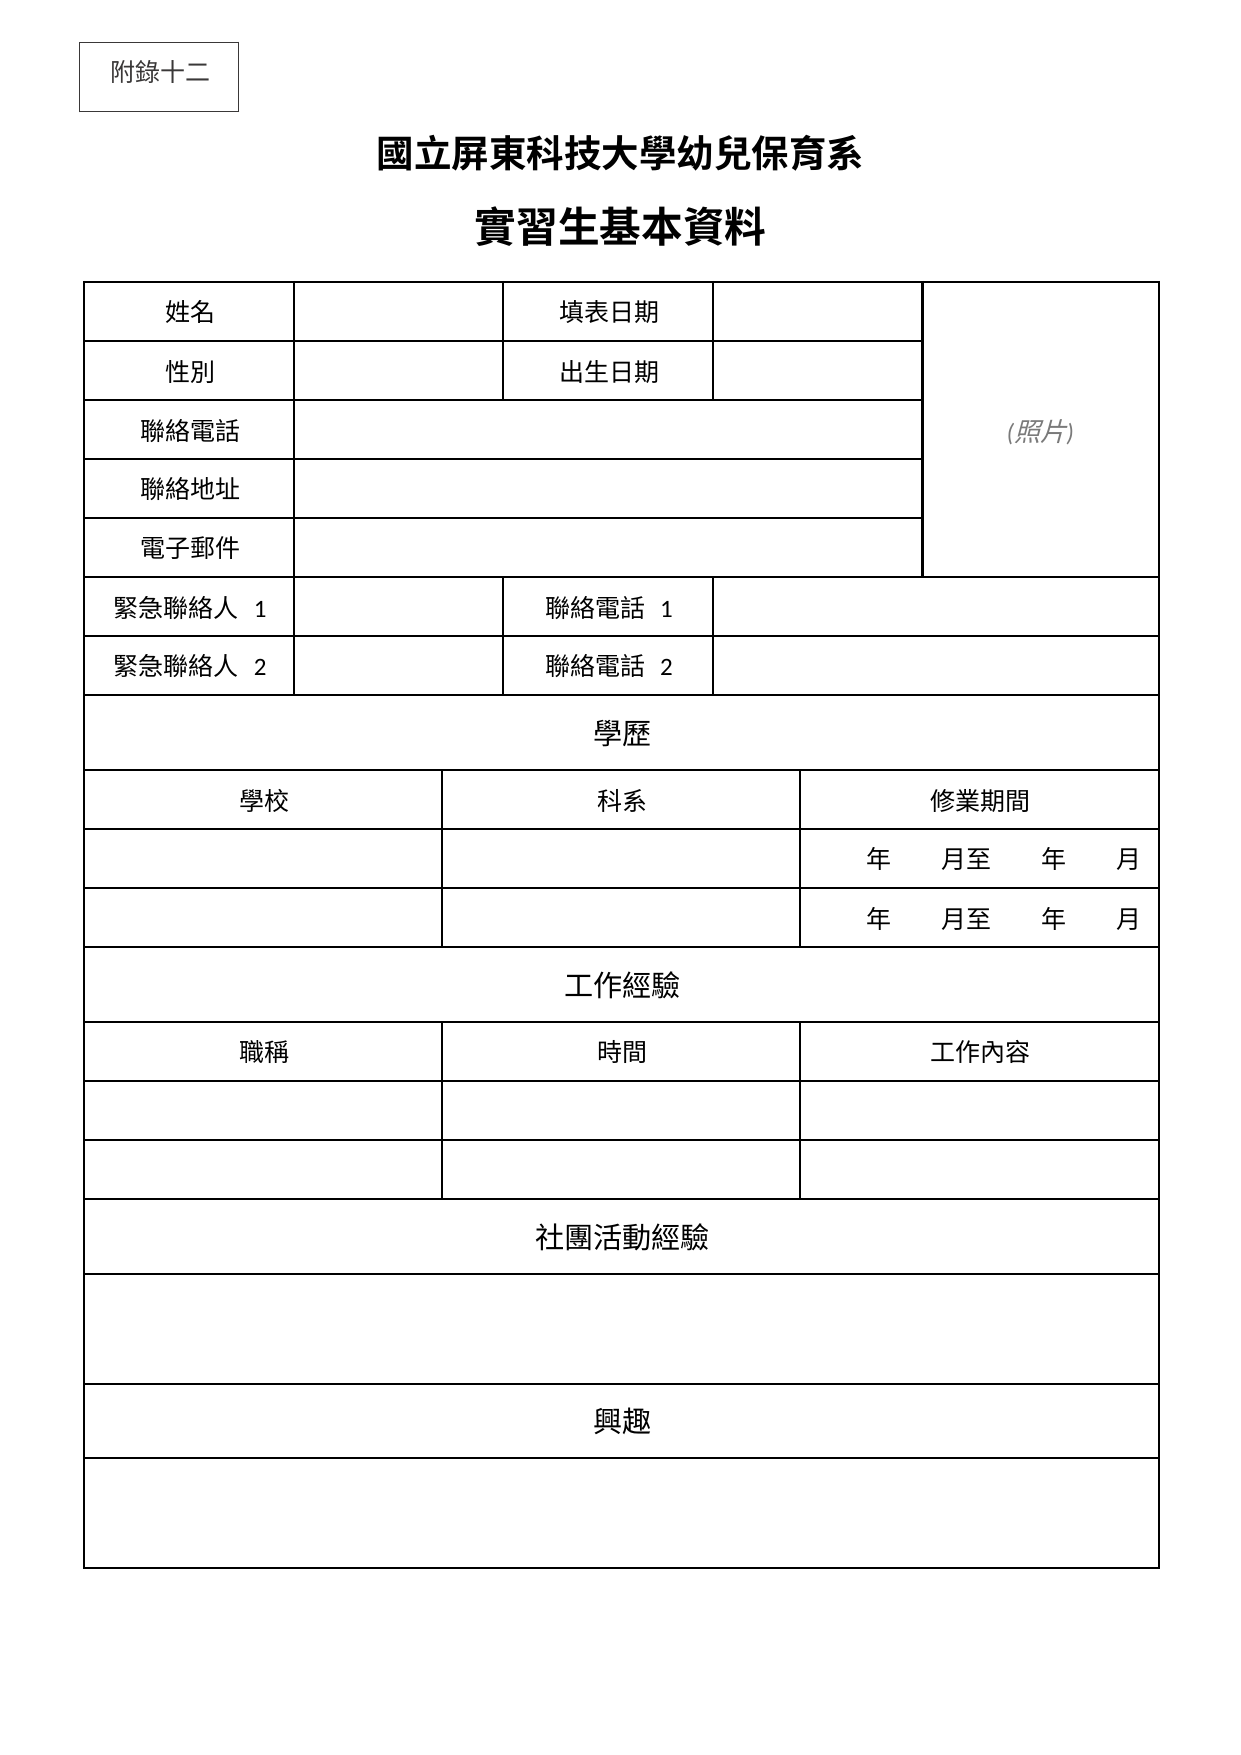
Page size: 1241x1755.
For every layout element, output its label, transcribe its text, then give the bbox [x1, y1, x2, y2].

table_cell [295, 519, 921, 576]
table_cell [443, 830, 799, 887]
table_cell [443, 889, 799, 946]
table_cell [714, 637, 1158, 694]
table_cell [443, 1141, 799, 1198]
table_cell [295, 460, 921, 517]
table_cell 聯絡地址 [85, 460, 293, 517]
table_cell [801, 1141, 1158, 1198]
text 實習生基本資料 [374, 198, 866, 254]
table_cell 年 月至 年 月 [801, 889, 1158, 946]
table_cell 出生日期 [504, 342, 712, 399]
table_cell 興趣 [85, 1385, 1158, 1457]
table_cell 工作經驗 [85, 948, 1158, 1021]
table_cell [85, 889, 441, 946]
table_header [295, 283, 502, 340]
table_cell 社團活動經驗 [85, 1200, 1158, 1273]
table_cell [295, 401, 921, 458]
table_header 填表日期 [504, 283, 712, 340]
table_cell 電子郵件 [85, 519, 293, 576]
table_cell 年 月至 年 月 [801, 830, 1158, 887]
table_cell 緊急聯絡人 2 [85, 637, 293, 694]
table_cell 科系 [443, 771, 799, 828]
table_cell [85, 1141, 441, 1198]
table_cell [295, 342, 502, 399]
table_header (照片) [924, 283, 1158, 576]
table_cell 聯絡電話 1 [504, 578, 712, 635]
table_cell 學歷 [85, 696, 1158, 769]
table_cell 學校 [85, 771, 441, 828]
table_cell 緊急聯絡人 1 [85, 578, 293, 635]
table_cell [85, 1082, 441, 1139]
table_cell [801, 1082, 1158, 1139]
table_cell [295, 637, 502, 694]
table_cell 修業期間 [801, 771, 1158, 828]
table_header 姓名 [85, 283, 293, 340]
table_cell 聯絡電話 [85, 401, 293, 458]
table_cell 時間 [443, 1023, 799, 1080]
table_cell 聯絡電話 2 [504, 637, 712, 694]
table_header [714, 283, 921, 340]
text 國立屏東科技大學幼兒保育系 [374, 124, 866, 178]
table_cell [714, 578, 1158, 635]
table_cell [85, 830, 441, 887]
table_cell 職稱 [85, 1023, 441, 1080]
text 附錄十二 [110, 54, 238, 89]
table_cell [443, 1082, 799, 1139]
table_cell [714, 342, 921, 399]
table_cell 工作內容 [801, 1023, 1158, 1080]
table_cell [85, 1275, 1158, 1382]
table_cell [85, 1459, 1158, 1567]
table_cell 性別 [85, 342, 293, 399]
table_cell [295, 578, 502, 635]
